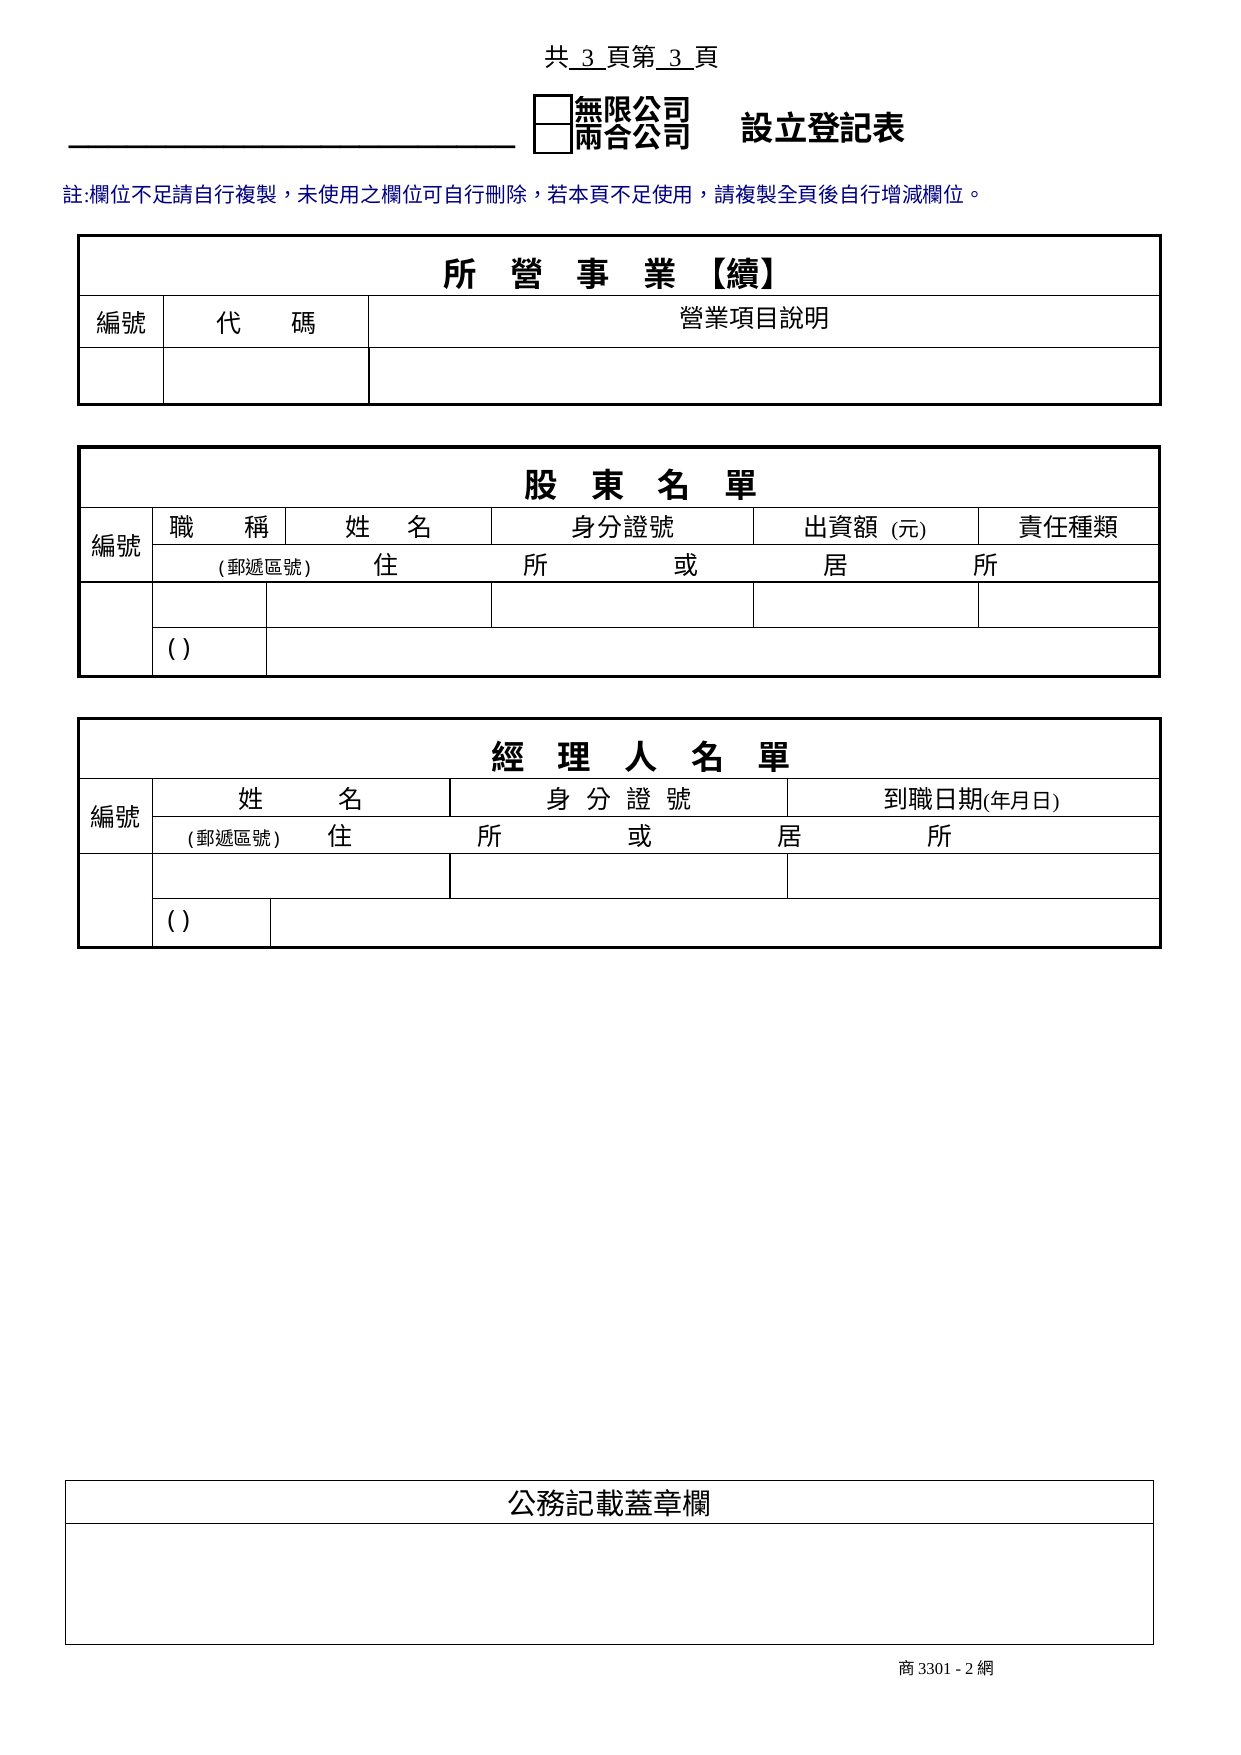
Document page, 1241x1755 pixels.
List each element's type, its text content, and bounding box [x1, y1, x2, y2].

table_cell 到職日期(年月日) [788, 779, 1159, 816]
table_cell 兩合公司 [573, 123, 722, 152]
table_cell 身 分 證 號 [451, 779, 787, 816]
table_header 經 理 人 名 單 [80, 720, 1159, 778]
table_cell [788, 854, 1159, 898]
table_cell [267, 583, 491, 627]
table_cell 姓 名 [153, 779, 449, 816]
table_cell [536, 125, 570, 152]
table_cell 責任種類 [979, 508, 1158, 544]
table_header [66, 94, 533, 152]
table_cell [492, 583, 753, 627]
table_header 無限公司 [573, 94, 722, 123]
text 註:欄位不足請自行複製，未使用之欄位可自行刪除，若本頁不足使用，請複製全頁後自行增減欄位。 [63, 178, 1176, 209]
table_cell 身分證號 [492, 508, 753, 544]
table_cell [451, 854, 787, 898]
table_cell [80, 348, 163, 403]
table_header 所 營 事 業 【續】 [80, 237, 1159, 295]
table_header [536, 97, 570, 123]
table_header 股 東 名 單 [81, 449, 1158, 507]
table_cell 出資額 (元) [754, 508, 978, 544]
table_header 設立登記表 [722, 94, 1136, 152]
table_cell () [153, 899, 270, 946]
table_cell 姓 名 [286, 508, 491, 544]
table_cell (郵遞區號) 住 所 或 居 所 [153, 817, 1159, 853]
table_cell 營業項目說明 [369, 296, 1159, 347]
table_cell [81, 583, 152, 674]
table_cell () [153, 628, 266, 674]
table_cell 編號 [80, 296, 163, 347]
table_cell 代 碼 [164, 296, 368, 347]
table_cell [370, 348, 1159, 403]
table_cell [153, 854, 449, 898]
table_cell (郵遞區號) 住 所 或 居 所 [153, 545, 1158, 581]
table_cell [754, 583, 978, 627]
table_cell [164, 348, 368, 403]
table_cell [267, 628, 1158, 674]
table_cell [80, 854, 152, 946]
table_cell [153, 583, 266, 627]
table_cell [271, 899, 1159, 946]
table_cell 職 稱 [153, 508, 285, 544]
table_cell [979, 583, 1158, 627]
table_cell 編號 [81, 508, 152, 581]
table_cell 編號 [80, 779, 152, 853]
